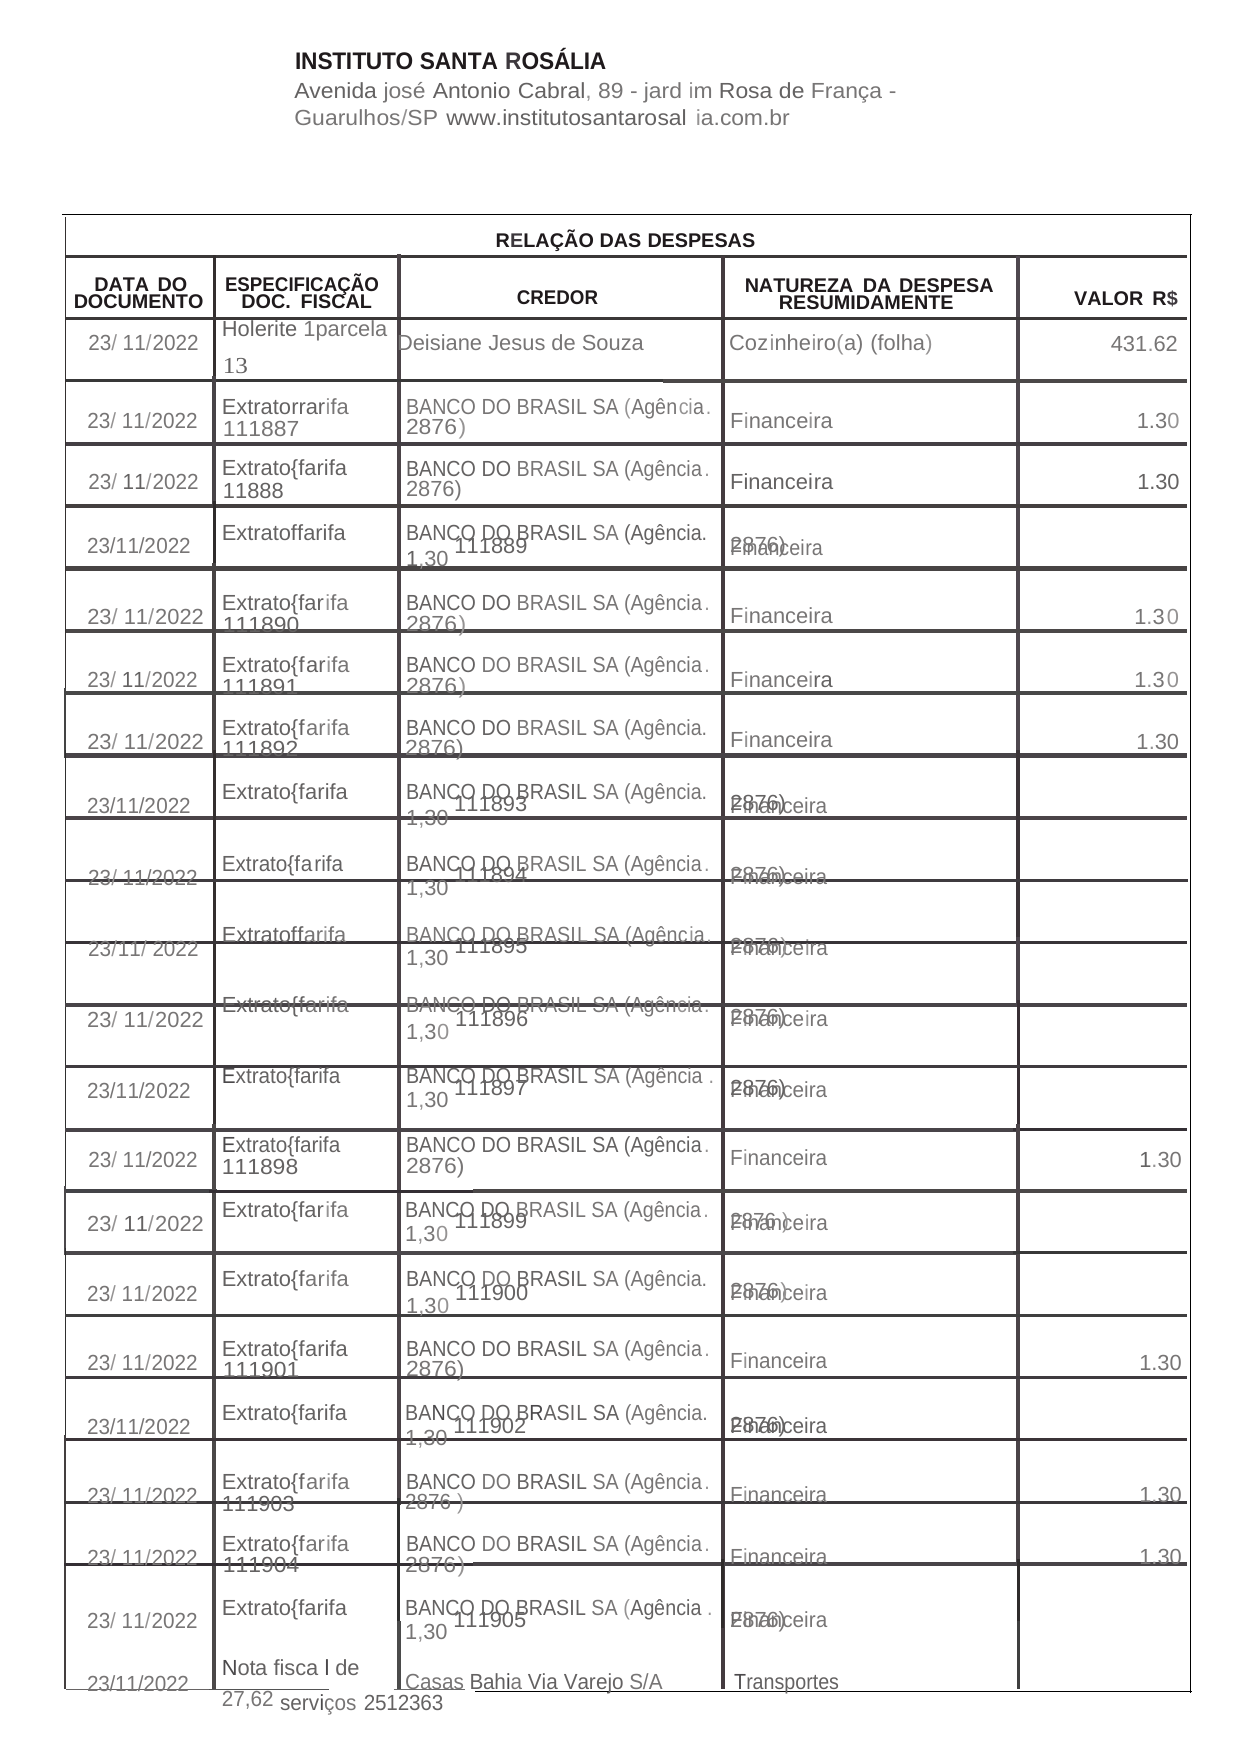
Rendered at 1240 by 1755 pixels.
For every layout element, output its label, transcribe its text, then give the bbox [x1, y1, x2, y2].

subtitle 23/11/2022 Extratoffarifa BANCO DO BRASIL SA (Agência. Financeira 1,30 111889 2876) [401, 521, 721, 566]
subtitle 23/ 11/2022 Extratorrarifa BANCO DO BRASIL SA (Agência. Financeira 1.30 [1020, 389, 1190, 421]
text 23/11/2022 Nota fisca l de Casas Bahia Via Varejo S/A Transportes 27,62 serviços 2512363 [87, 1670, 212, 1689]
subtitle 111891 2876) [462, 679, 721, 691]
text 111892 2876) [290, 741, 397, 753]
subtitle 23/ 11/2022 Extrato{farifa BANCO DO BRASIL SA (Agência. Financeira 1.30 [401, 585, 721, 617]
text 23/11/2022 Extrato{farifa BANCO DO BRASIL SA (Agência. Financeira 1,30 111902 2876) [401, 1400, 721, 1438]
subtitle 23/ 11/2022 Holerite 1parcela Deisiane Jesus de Souza Cozinheiro(a) (folha) 431.62 [1020, 326, 1190, 358]
text 23/11/2022 Extrato{farifa BANCO DO BRASIL SA (Agência. Financeira 1,30 111902 2876) [216, 1441, 397, 1451]
subtitle BANCO DO BRASIL SA (Agência. [401, 451, 721, 483]
subtitle Extrato{farifa [216, 451, 397, 483]
text 111904 2876) [725, 1566, 1017, 1576]
text 23/11/ 2022 Extratoffarifa BANCO DO BRASIL SA (Agência. Financeira 1,30 111895 2876) [401, 922, 721, 941]
subtitle [725, 358, 1016, 378]
text 111892 2876) [1020, 741, 1190, 761]
text 23/ 11/2022 Extrato{farifa BANCO DO BRASIL SA (Agência. Financeira 1,30 111894 2876) [401, 851, 721, 879]
text 23/11/2022 Extrato{farifa BANCO DO BRASIL SA (Agência. Financeira 1,30 111902 2876) [725, 1400, 1016, 1438]
text 23/ 11/2022 Extrato{farifa BANCO DO BRASIL SA (Agência. Financeira 1.30 [87, 1464, 212, 1496]
text 23/ 11/2022 Extrato{farifa BANCO DO BRASIL SA (Agência. Financeira 1,30 111896 2876) [87, 1007, 213, 1044]
text 111904 2876) [296, 1558, 397, 1563]
subtitle 111890 2876) [462, 617, 721, 629]
text 23/11/2022 Extrato{farifa BANCO DO BRASIL SA (Agência. Financeira 1,30 111893 2876) [216, 820, 397, 831]
text 111904 2876) [460, 1566, 721, 1576]
text 111898 2876) [1020, 1159, 1190, 1178]
text 23/11/ 2022 Extratoffarifa BANCO DO BRASIL SA (Agência. Financeira 1,30 111895 2876) [401, 944, 721, 972]
text 23/11/2022 Nota fisca l de Casas Bahia Via Varejo S/A Transportes 27,62 serviços 2512363 [87, 1670, 1178, 1714]
text 111903 2876 ) [222, 1504, 397, 1515]
text 23/ 11/2022 Extrato{farifa BANCO DO BRASIL SA (Agência. Financeira 1.30 [725, 1132, 1016, 1159]
text 23/ 11/2022 Extrato{farifa BANCO DO BRASIL SA (Agência. Financeira 1,30 111900 2876) [216, 1267, 397, 1314]
text DATA DO ESPECIFICAÇÃO CREDOR NATUREZA DA DESPESA VALOR R$ DOCUMENTO DOC. FISCAL RESUMIDAMENTE [401, 272, 721, 313]
text 111903 2876 ) [400, 1504, 721, 1515]
subtitle 23/ 11/2022 Extrato{farifa BANCO DO BRASIL SA (Agência. Financeira 1.30 [216, 647, 397, 679]
subtitle [1191, 358, 1206, 378]
text 23/11/2022 Extrato{farifa BANCO DO BRASIL SA (Agência. Financeira 1,30 111902 2876) [401, 1441, 721, 1451]
text 23/ 11/2022 Extrato{farifa BANCO DO BRASIL SA (Agência. Financeira 1,30 111896 2876) [401, 1007, 721, 1044]
subtitle 23/11/2022 Extratoffarifa BANCO DO BRASIL SA (Agência. Financeira 1,30 111889 2876) [1020, 521, 1178, 566]
text 23/11/2022 Extrato{farifa BANCO DO BRASIL SA (Agência. Financeira 1,30 111893 2876) [87, 779, 213, 816]
text 23/ 11/2022 Extrato{farifa BANCO DO BRASIL SA (Agência. Financeira 1,30 111900 2876) [725, 1267, 1016, 1314]
text 23/11/2022 Extrato{farifa BANCO DO BRASIL SA (Agência. Financeira 1,30 111893 2876) [401, 820, 721, 831]
text 23/11/2022 Extrato{farifa BANCO DO BRASIL SA (Agência. Financeira 1,30 111902 2876) [725, 1441, 1016, 1451]
subtitle 111890 2876) [725, 617, 1016, 629]
subtitle 13 [223, 358, 397, 378]
subtitle Financeira [725, 451, 1016, 483]
subtitle 23/ 11/2022 Holerite 1parcela Deisiane Jesus de Souza Cozinheiro(a) (folha) 431.62 [401, 326, 721, 358]
text 23/ 11/2022 Extrato{farifa BANCO DO BRASIL SA (Agência. Financeira 1.30 [401, 1464, 721, 1496]
text 23/ 11/2022 Extrato{farifa BANCO DO BRASIL SA (Agência . Financeira 1,30 111905 2876) [400, 1595, 721, 1644]
text 23/ 11/2022 Extrato{farifa BANCO DO BRASIL SA (Agência. Financeira 1.30 [88, 1132, 212, 1159]
text 23/ 11/2022 Extrato{farifa BANCO DO BRASIL SA (Agência . Financeira 1,30 111905 2876) [725, 1595, 1017, 1644]
text 111892 2876) [1191, 741, 1206, 761]
text 23/11/2022 Extrato{farifa BANCO DO BRASIL SA (Agência. Financeira 1,30 111902 2876) [216, 1400, 397, 1438]
text 23/11/2022 Extrato{farifa BANCO DO BRASIL SA (Agência. Financeira 1,30 111893 2876) [1020, 820, 1178, 831]
subtitle 23/ 11/2022 Holerite 1parcela Deisiane Jesus de Souza Cozinheiro(a) (folha) 431.62 [88, 326, 213, 358]
text 111904 2876) [223, 1566, 397, 1576]
text 23/11/ 2022 Extratoffarifa BANCO DO BRASIL SA (Agência. Financeira 1,30 111895 2876) [216, 922, 397, 941]
text 111904 2876) [1020, 1558, 1144, 1562]
subtitle 111891 2876) [725, 679, 1016, 691]
subtitle [1020, 483, 1190, 502]
text 23/ 11/2022 Extrato{farifa BANCO DO BRASIL SA (Agência. Financeira 1,30 111896 2876) [1020, 1007, 1178, 1044]
subtitle 23/ 11/2022 Extrato{farifa BANCO DO BRASIL SA (Agência. Financeira 1.30 [216, 585, 397, 617]
text 23/ 11/2022 Extrato{farifa BANCO DO BRASIL SA (Agência. Financeira 1,30 111894 2876) [216, 882, 397, 901]
text 23/ 11/2022 Extrato{farifa BANCO DO BRASIL SA (Agência. Financeira 1.30 [725, 1331, 1016, 1362]
subtitle 111890 2876) [1191, 617, 1206, 636]
subtitle 23/11/2022 Extratoffarifa BANCO DO BRASIL SA (Agência. Financeira 1,30 111889 2876) [216, 521, 397, 566]
subtitle 23/ 11/2022 Extratorrarifa BANCO DO BRASIL SA (Agência. Financeira 1.30 [401, 389, 721, 421]
text 23/11/ 2022 Extratoffarifa BANCO DO BRASIL SA (Agência. Financeira 1,30 111895 2876) [725, 922, 1016, 941]
text 111898 2876) [1191, 1159, 1206, 1178]
subtitle 23/ 11/2022 Extrato{farifa BANCO DO BRASIL SA (Agência. Financeira 1.30 [725, 709, 1016, 741]
text DATA DO ESPECIFICAÇÃO CREDOR NATUREZA DA DESPESA VALOR R$ DOCUMENTO DOC. FISCAL RESUMIDAMENTE [725, 272, 1016, 313]
subtitle 2876) [401, 483, 721, 502]
text 111901 2876) [460, 1362, 721, 1376]
subtitle 111891 2876) [1191, 679, 1206, 698]
text 111898 2876) [222, 1159, 397, 1178]
subtitle [725, 483, 1016, 502]
text 23/11/ 2022 Extratoffarifa BANCO DO BRASIL SA (Agência. Financeira 1,30 111895 2876) [1020, 922, 1178, 941]
text 111904 2876) [400, 1566, 461, 1576]
text 111901 2876) [294, 1362, 397, 1376]
text 23/ 11/2022 Extrato{farifa BANCO DO BRASIL SA (Agência. Financeira 1.30 [216, 1526, 397, 1558]
subtitle 23/ 11/2022 Extrato{farifa BANCO DO BRASIL SA (Agência. Financeira 1.30 [87, 585, 212, 617]
text 111904 2876) [461, 1558, 721, 1563]
text 111892 2876) [725, 741, 1016, 753]
text 23/ 11/2022 Extrato{farifa BANCO DO BRASIL SA (Agência. Financeira 1.30 [725, 1464, 1016, 1496]
subtitle 23/ 11/2022 Extrato{farifa BANCO DO BRASIL SA (Agência. Financeira 1.30 [87, 647, 212, 679]
text 23/ 11/2022 Extrato{farifa BANCO DO BRASIL SA (Agência. Financeira 1.30 [401, 1331, 721, 1362]
text 23/11/2022 Extrato{farifa BANCO DO BRASIL SA (Agência. Financeira 1,30 111893 2876) [725, 779, 1016, 816]
subtitle 23/ 11/2022 Extratorrarifa BANCO DO BRASIL SA (Agência. Financeira 1.30 [216, 389, 397, 421]
subtitle 23/ 11/2022 Extratorrarifa BANCO DO BRASIL SA (Agência. Financeira 1.30 [87, 389, 212, 421]
text 23/ 11/2022 Extrato{farifa BANCO DO BRASIL SA (Agência. Financeira 1.30 [216, 1331, 397, 1362]
text 23/ 11/2022 Extrato{farifa BANCO DO BRASIL SA (Agência. Financeira 1,30 111894 2876) [725, 851, 1016, 879]
subtitle 23/11/2022 Extratoffarifa BANCO DO BRASIL SA (Agência. Financeira 1,30 111889 2876) [87, 521, 213, 566]
text 111901 2876) [1191, 1362, 1206, 1382]
subtitle 23/ 11/2022 Extrato{farifa BANCO DO BRASIL SA (Agência. Financeira 1.30 [1020, 647, 1190, 679]
text 23/ 11/2022 Extrato{farifa BANCO DO BRASIL SA (Agência. Financeira 1,30 111896 2876) [725, 1007, 1017, 1044]
text 23/ 11/2022 Extrato{farifa BANCO DO BRASIL SA (Agência . Financeira 1,30 111905 2876) [1020, 1595, 1178, 1644]
subtitle 111887 2876) [1020, 421, 1190, 440]
text RELAÇÃO DAS DESPESAS [491, 229, 759, 251]
text 111903 2876 ) [725, 1504, 1016, 1515]
subtitle 111887 2876) [401, 421, 721, 440]
subtitle 23/ 11/2022 Extrato{farifa BANCO DO BRASIL SA (Agência. Financeira 1.30 [216, 709, 397, 741]
subtitle 23/ 11/2022 Holerite 1parcela Deisiane Jesus de Souza Cozinheiro(a) (folha) 431.62 [725, 326, 1016, 358]
text 23/ 11/2022 Extrato{farifa BANCO DO BRASIL SA (Agência. Financeira 1,30 111894 2876) [1020, 851, 1178, 879]
text 111901 2876) [1020, 1362, 1190, 1382]
text 111903 2876 ) [461, 1496, 721, 1501]
text 111903 2876 ) [1191, 1496, 1206, 1515]
text 23/ 11/2022 Extrato{farifa BANCO DO BRASIL SA (Agência. Financeira 1.30 [216, 1464, 397, 1496]
text 23/11/ 2022 Extratoffarifa BANCO DO BRASIL SA (Agência. Financeira 1,30 111895 2876) [216, 944, 397, 972]
text 23/ 11/2022 Extrato{farifa BANCO DO BRASIL SA (Agência. Financeira 1,30 111900 2876) [87, 1267, 212, 1314]
subtitle 11888 [223, 483, 397, 502]
text 23/ 11/2022 Extrato{farifa BANCO DO BRASIL SA (Agência. Financeira 1,30 111894 2876) [725, 882, 1016, 901]
text 111904 2876) [1191, 1558, 1206, 1576]
text 23/ 11/2022 Extrato{farifa BANCO DO BRASIL SA (Agência. Financeira 1,30 111899 2876 ) [216, 1197, 397, 1247]
text 23/ 11/2022 Extrato{farifa BANCO DO BRASIL SA (Agência. Financeira 1.30 [1020, 1464, 1190, 1496]
text DATA DO ESPECIFICAÇÃO CREDOR NATUREZA DA DESPESA VALOR R$ DOCUMENTO DOC. FISCAL RESUMIDAMENTE [73, 272, 213, 313]
text DATA DO ESPECIFICAÇÃO CREDOR NATUREZA DA DESPESA VALOR R$ DOCUMENTO DOC. FISCAL RESUMIDAMENTE [1020, 272, 1179, 313]
text 23/ 11/2022 Extrato{farifa BANCO DO BRASIL SA (Agência. Financeira 1,30 111896 2876) [401, 993, 721, 1003]
text 23/ 11/2022 Extrato{farifa BANCO DO BRASIL SA (Agência. Financeira 1,30 111896 2876) [216, 993, 397, 1003]
text 23/11/ 2022 Extratoffarifa BANCO DO BRASIL SA (Agência. Financeira 1,30 111895 2876) [88, 922, 213, 941]
text 23/11/2022 Extrato{farifa BANCO DO BRASIL SA (Agência . Financeira 1,30 111897 2876) [87, 1068, 213, 1113]
text 23/ 11/2022 Extrato{farifa BANCO DO BRASIL SA (Agência. Financeira 1,30 111900 2876) [1020, 1267, 1178, 1314]
text 23/11/ 2022 Extratoffarifa BANCO DO BRASIL SA (Agência. Financeira 1,30 111895 2876) [1020, 944, 1178, 972]
text 111903 2876 ) [1020, 1496, 1144, 1501]
subtitle 111891 2876) [293, 679, 397, 691]
subtitle 23/ 11/2022 Extratorrarifa BANCO DO BRASIL SA (Agência. Financeira 1.30 [725, 389, 1016, 421]
text 23/ 11/2022 Extrato{farifa BANCO DO BRASIL SA (Agência. Financeira 1,30 111896 2876) [216, 1007, 397, 1044]
text 23/ 11/2022 Extrato{farifa BANCO DO BRASIL SA (Agência. Financeira 1.30 [1020, 1526, 1190, 1558]
text 23/11/2022 Extrato{farifa BANCO DO BRASIL SA (Agência. Financeira 1,30 111893 2876) [216, 779, 397, 816]
text 23/11/2022 Extrato{farifa BANCO DO BRASIL SA (Agência . Financeira 1,30 111897 2876) [216, 1068, 397, 1113]
text 23/ 11/2022 Extrato{farifa BANCO DO BRASIL SA (Agência. Financeira 1,30 111899 2876 ) [725, 1197, 1016, 1247]
text 23/ 11/2022 Extrato{farifa BANCO DO BRASIL SA (Agência. Financeira 1,30 111894 2876) [401, 882, 721, 901]
text 23/11/ 2022 Extratoffarifa BANCO DO BRASIL SA (Agência. Financeira 1,30 111895 2876) [725, 944, 1016, 972]
text 111898 2876) [401, 1159, 460, 1178]
text 111903 2876 ) [825, 1496, 1016, 1501]
text 23/ 11/2022 Extrato{farifa BANCO DO BRASIL SA (Agência. Financeira 1.30 [725, 1526, 1016, 1558]
subtitle 111887 2876) [1191, 421, 1206, 440]
text 23/11/2022 Extrato{farifa BANCO DO BRASIL SA (Agência. Financeira 1,30 111893 2876) [1020, 779, 1178, 816]
text 23/ 11/2022 Extrato{farifa BANCO DO BRASIL SA (Agência. Financeira 1,30 111896 2876) [725, 993, 1016, 1003]
text 23/ 11/2022 Extrato{farifa BANCO DO BRASIL SA (Agência. Financeira 1,30 111899 2876 ) [87, 1197, 212, 1247]
subtitle 111890 2876) [1020, 617, 1190, 636]
text 23/11/ 2022 Extratoffarifa BANCO DO BRASIL SA (Agência. Financeira 1,30 111895 2876) [88, 944, 213, 972]
text 23/ 11/2022 Extrato{farifa BANCO DO BRASIL SA (Agência. Financeira 1.30 [87, 1526, 212, 1558]
subtitle 23/ 11/2022 Extrato{farifa BANCO DO BRASIL SA (Agência. Financeira 1.30 [725, 585, 1016, 617]
text 23/11/2022 Extrato{farifa BANCO DO BRASIL SA (Agência. Financeira 1,30 111902 2876) [87, 1400, 212, 1438]
subtitle 23/11/2022 Extratoffarifa BANCO DO BRASIL SA (Agência. Financeira 1,30 111889 2876) [725, 521, 1016, 566]
text 23/ 11/2022 Extrato{farifa BANCO DO BRASIL SA (Agência. Financeira 1,30 111894 2876) [88, 882, 213, 901]
subtitle [1020, 358, 1190, 378]
text 23/11/2022 Extrato{farifa BANCO DO BRASIL SA (Agência. Financeira 1,30 111902 2876) [1020, 1400, 1178, 1438]
subtitle 23/ 11/2022 Extrato{farifa BANCO DO BRASIL SA (Agência. Financeira 1.30 [725, 647, 1016, 679]
text DATA DO ESPECIFICAÇÃO CREDOR NATUREZA DA DESPESA VALOR R$ DOCUMENTO DOC. FISCAL RESUMIDAMENTE [216, 272, 397, 313]
subtitle 1.30 [1020, 451, 1190, 483]
text 23/ 11/2022 Extrato{farifa BANCO DO BRASIL SA (Agência. Financeira 1.30 [400, 1526, 721, 1558]
subtitle 23/ 11/2022 Extrato{farifa BANCO DO BRASIL SA (Agência. Financeira 1.30 [401, 647, 721, 679]
subtitle 111891 2876) [1020, 679, 1190, 698]
text 23/ 11/2022 Extrato{farifa BANCO DO BRASIL SA (Agência. Financeira 1.30 [216, 1132, 397, 1159]
subtitle 111890 2876) [295, 617, 397, 629]
text 23/ 11/2022 Extrato{farifa BANCO DO BRASIL SA (Agência. Financeira 1,30 111899 2876 ) [401, 1197, 721, 1247]
subtitle 23/ 11/2022 Holerite 1parcela Deisiane Jesus de Souza Cozinheiro(a) (folha) 431.62 [216, 326, 397, 358]
subtitle 23/ 11/2022 Extrato{farifa BANCO DO BRASIL SA (Agência. Financeira 1.30 [87, 709, 212, 741]
text 111898 2876) [458, 1159, 721, 1178]
text 23/11/2022 Extrato{farifa BANCO DO BRASIL SA (Agência. Financeira 1,30 111893 2876) [401, 779, 721, 816]
subtitle [1191, 483, 1206, 502]
text 23/ 11/2022 Extrato{farifa BANCO DO BRASIL SA (Agência. Financeira 1.30 [401, 1132, 721, 1159]
text 111903 2876 ) [291, 1496, 397, 1501]
text 23/ 11/2022 Extrato{farifa BANCO DO BRASIL SA (Agência. Financeira 1,30 111894 2876) [216, 851, 397, 879]
text 23/ 11/2022 Extrato{farifa BANCO DO BRASIL SA (Agência. Financeira 1,30 111899 2876 ) [1020, 1197, 1178, 1247]
text 111903 2876 ) [1020, 1496, 1190, 1515]
text 111898 2876) [725, 1159, 1016, 1178]
text 111892 2876) [460, 741, 721, 753]
subtitle 23/ 11/2022 [88, 451, 212, 483]
text 111904 2876) [825, 1558, 1016, 1562]
text 23/ 11/2022 Extrato{farifa BANCO DO BRASIL SA (Agência . Financeira 1,30 111905 2876) [216, 1595, 397, 1644]
text 23/ 11/2022 Extrato{farifa BANCO DO BRASIL SA (Agência. Financeira 1.30 [87, 1331, 212, 1362]
subtitle 23/ 11/2022 Extrato{farifa BANCO DO BRASIL SA (Agência. Financeira 1.30 [1020, 709, 1190, 741]
text 23/11/2022 Extrato{farifa BANCO DO BRASIL SA (Agência. Financeira 1,30 111893 2876) [725, 820, 1016, 831]
subtitle 23/ 11/2022 Extrato{farifa BANCO DO BRASIL SA (Agência. Financeira 1.30 [1020, 585, 1190, 617]
subtitle 23/ 11/2022 Extrato{farifa BANCO DO BRASIL SA (Agência. Financeira 1.30 [401, 709, 721, 741]
subtitle [401, 358, 721, 378]
text 23/ 11/2022 Extrato{farifa BANCO DO BRASIL SA (Agência. Financeira 1,30 111900 2876) [401, 1267, 721, 1314]
text 23/ 11/2022 Extrato{farifa BANCO DO BRASIL SA (Agência. Financeira 1,30 111894 2876) [1020, 882, 1178, 901]
subtitle 111887 2876) [223, 421, 397, 440]
text 111904 2876) [1020, 1558, 1190, 1576]
text 23/11/2022 Extrato{farifa BANCO DO BRASIL SA (Agência . Financeira 1,30 111897 2876) [1020, 1068, 1178, 1113]
text 23/11/2022 Extrato{farifa BANCO DO BRASIL SA (Agência . Financeira 1,30 111897 2876) [725, 1068, 1017, 1113]
text 23/ 11/2022 Extrato{farifa BANCO DO BRASIL SA (Agência. Financeira 1,30 111894 2876) [88, 851, 213, 879]
text 23/ 11/2022 Extrato{farifa BANCO DO BRASIL SA (Agência. Financeira 1.30 [1020, 1127, 1190, 1159]
text 23/ 11/2022 Extrato{farifa BANCO DO BRASIL SA (Agência. Financeira 1.30 [1020, 1331, 1190, 1362]
text 23/11/2022 Extrato{farifa BANCO DO BRASIL SA (Agência . Financeira 1,30 111897 2876) [401, 1068, 721, 1113]
subtitle 111887 2876) [725, 421, 1016, 440]
text 111901 2876) [725, 1362, 1016, 1376]
text 23/ 11/2022 Extrato{farifa BANCO DO BRASIL SA (Agência . Financeira 1,30 111905 2876) [87, 1595, 212, 1644]
